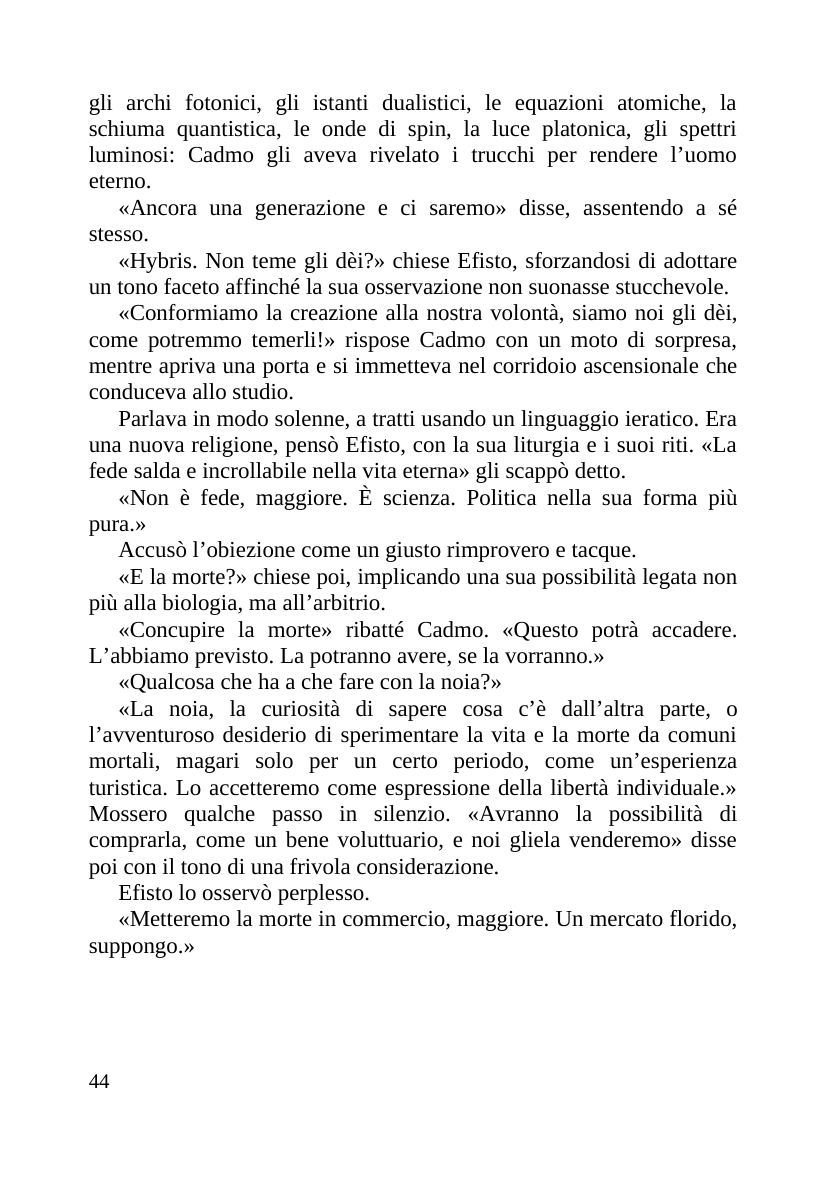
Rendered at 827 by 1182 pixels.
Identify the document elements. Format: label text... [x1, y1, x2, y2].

text «Hybris. Non teme gli dèi?» chiese Efisto, sforzandosi di adottare un tono faceto affinché la sua osservazione non suonasse stucchevole. [88, 247, 738, 299]
text Parlava in modo solenne, a tratti usando un linguaggio ieratico. Era una nuova religione, pensò Efisto, con la sua liturgia e i suoi riti. «La fede salda e incrollabile nella vita eterna» gli scappò detto. [88, 405, 738, 484]
text «La noia, la curiosità di sapere cosa c’è dall’altra parte, o l’avventuroso desiderio di sperimentare la vita e la morte da comuni mortali, magari solo per un certo periodo, come un’esperienza turistica. Lo accetteremo come espressione della libertà individuale.» Mossero qualche passo in silenzio. «Avranno la possibilità di comprarla, come un bene voluttuario, e noi gliela venderemo» disse poi con il tono di una frivola considerazione. [88, 695, 738, 879]
text «Conformiamo la creazione alla nostra volontà, siamo noi gli dèi, come potremmo temerli!» rispose Cadmo con un moto di sorpresa, mentre apriva una porta e si immetteva nel corridoio ascensionale che conduceva allo studio. [88, 299, 738, 405]
text Accusò l’obiezione come un giusto rimprovero e tacque. [88, 537, 738, 563]
text «Qualcosa che ha a che fare con la noia?» [88, 668, 738, 695]
text «Non è fede, maggiore. È scienza. Politica nella sua forma più pura.» [88, 484, 738, 537]
text Efisto lo osservò perplesso. [88, 879, 738, 906]
text «Concupire la morte» ribatté Cadmo. «Questo potrà accadere. L’abbiamo previsto. La potranno avere, se la vorranno.» [88, 616, 738, 668]
text «Ancora una generazione e ci saremo» disse, assentendo a sé stesso. [88, 194, 738, 247]
text «Metteremo la morte in commercio, maggiore. Un mercato florido, suppongo.» [88, 906, 738, 958]
text gli archi fotonici, gli istanti dualistici, le equazioni atomiche, la schiuma quantistica, le onde di spin, la luce platonica, gli spettri luminosi: Cadmo gli aveva rivelato i trucchi per rendere l’uomo eterno. [88, 88, 738, 194]
text «E la morte?» chiese poi, implicando una sua possibilità legata non più alla biologia, ma all’arbitrio. [88, 563, 738, 616]
